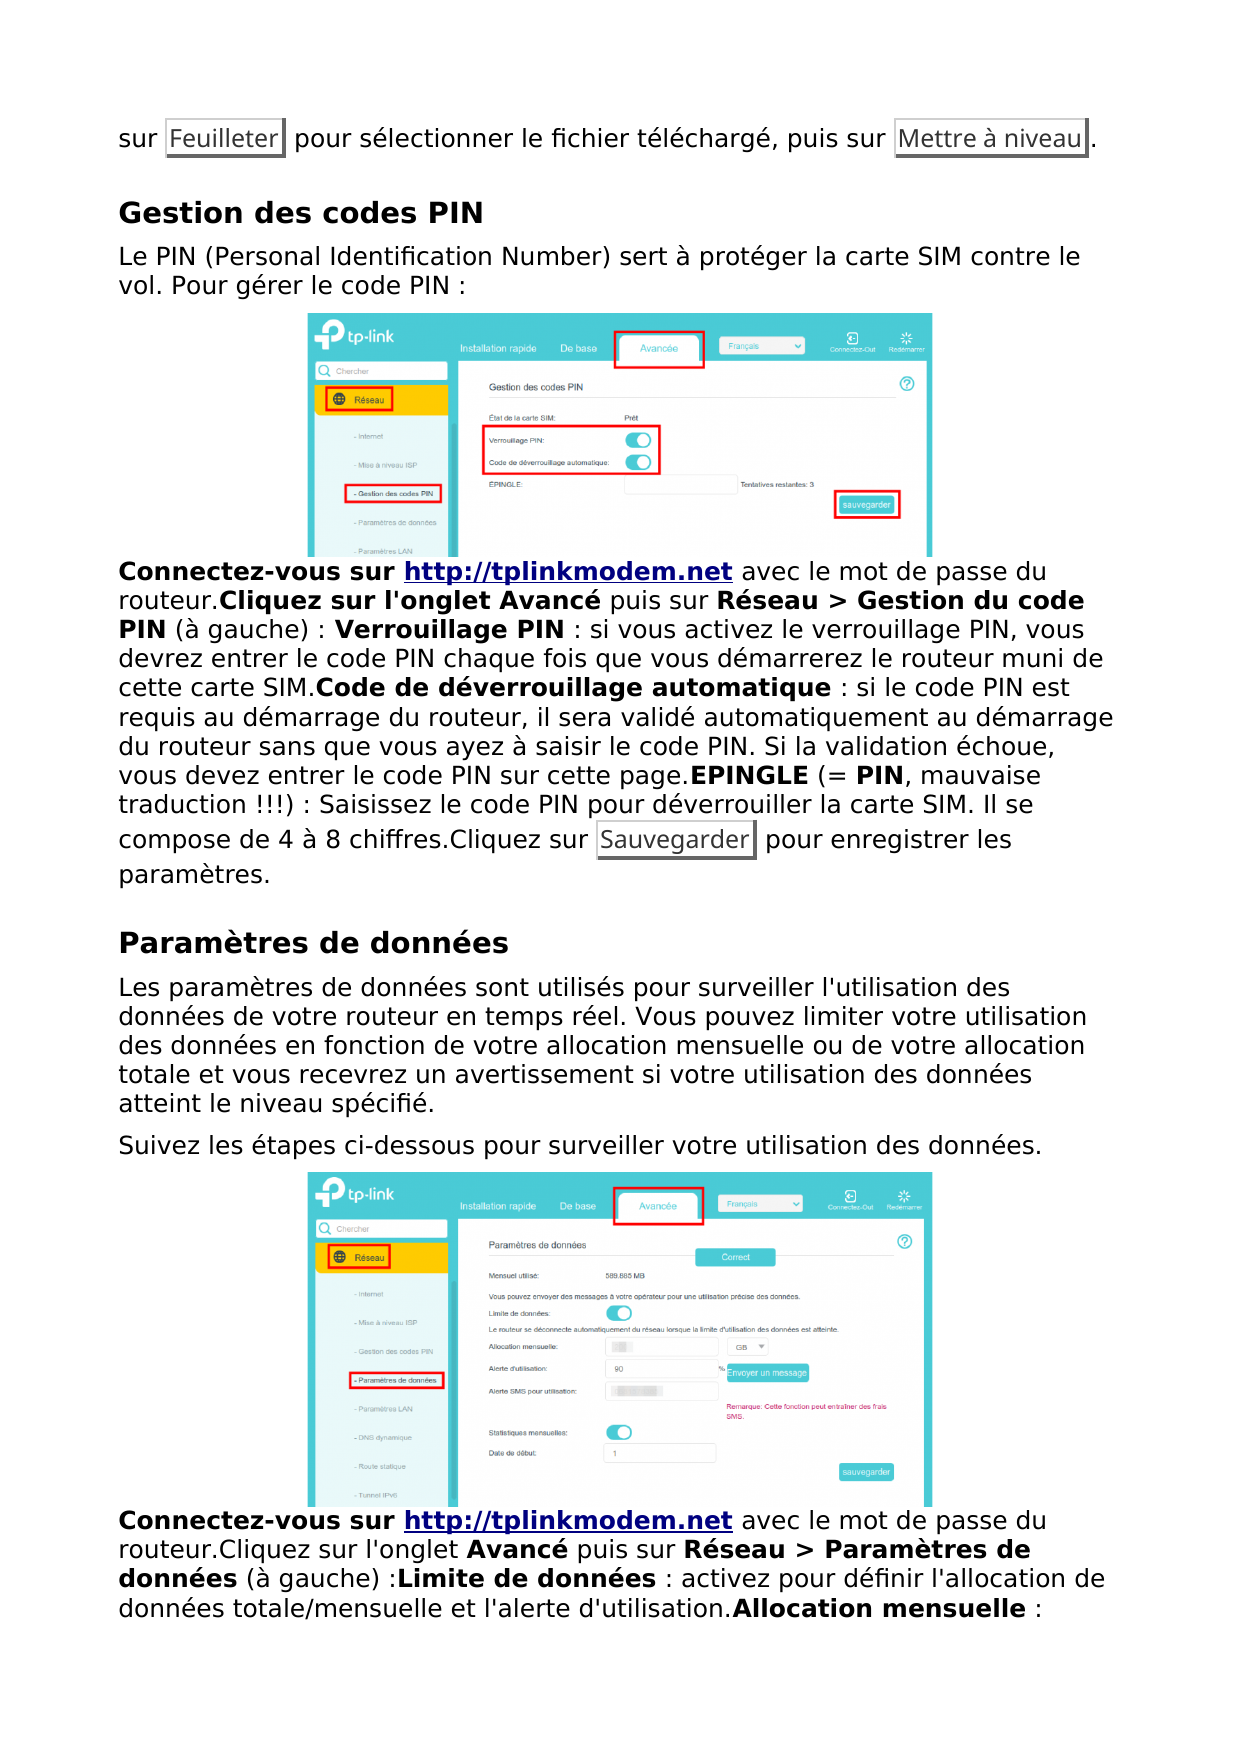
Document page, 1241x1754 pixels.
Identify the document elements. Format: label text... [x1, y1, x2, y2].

text Connectez-vous sur http://tplinkmodem.net avec le mot de passe du routeur.Cliquez sur l'onglet Avancé puis sur Réseau > Paramètres de données (à gauche) :Limite de données : activez pour définir l'allocation de données totale/mensuelle et l'alerte d'utilisation.Allocation mensuelle : [118, 1173, 1122, 1623]
picture [307, 313, 933, 557]
subtitle Gestion des codes PIN [118, 196, 1122, 230]
subtitle Paramètres de données [118, 926, 1122, 960]
text Téléchargez le dernier fichier de mise à niveau du FAI à partir de la page d'assistance sur https://www.tp-link.com sur votre ordinateur.Connectez-vous sur http://tplinkmodem.net avec le mot de passe du routeur.Cliquez sur l'Onglet Avancé puis sur Réseau > Mise à niveau ISP (à gauche) :Cliquez sur Feuilleter pour sélectionner le fichier téléchargé, puis sur Mettre à niveau. [286, 118, 894, 158]
text Connectez-vous sur http://tplinkmodem.net avec le mot de passe du routeur.Cliquez sur l'onglet Avancé puis sur Réseau > Gestion du code PIN (à gauche) : Verrouillage PIN : si vous activez le verrouillage PIN, vous devrez entrer le code PIN chaque fois que vous démarrerez le routeur muni de cette carte SIM.Code de déverrouillage automatique : si le code PIN est requis au démarrage du routeur, il sera validé automatiquement au démarrage du routeur sans que vous ayez à saisir le code PIN. Si la validation échoue, vous devez entrer le code PIN sur cette page.EPINGLE (= PIN, mauvaise traduction !!!) : Saisissez le code PIN pour déverrouiller la carte SIM. Il se compose de 4 à 8 chiffres.Cliquez sur Sauvegarder pour enregistrer les paramètres. [118, 313, 1122, 889]
picture [307, 1172, 933, 1507]
text Les paramètres de données sont utilisés pour surveiller l'utilisation des données de votre routeur en temps réel. Vous pouvez limiter votre utilisation des données en fonction de votre allocation mensuelle ou de votre allocation totale et vous recevrez un avertissement si votre utilisation des données atteint le niveau spécifié. [118, 973, 1122, 1119]
text Le PIN (Personal Identification Number) sert à protéger la carte SIM contre le vol. Pour gérer le code PIN : [118, 242, 1122, 301]
text Suivez les étapes ci-dessous pour surveiller votre utilisation des données. [118, 1131, 1122, 1160]
